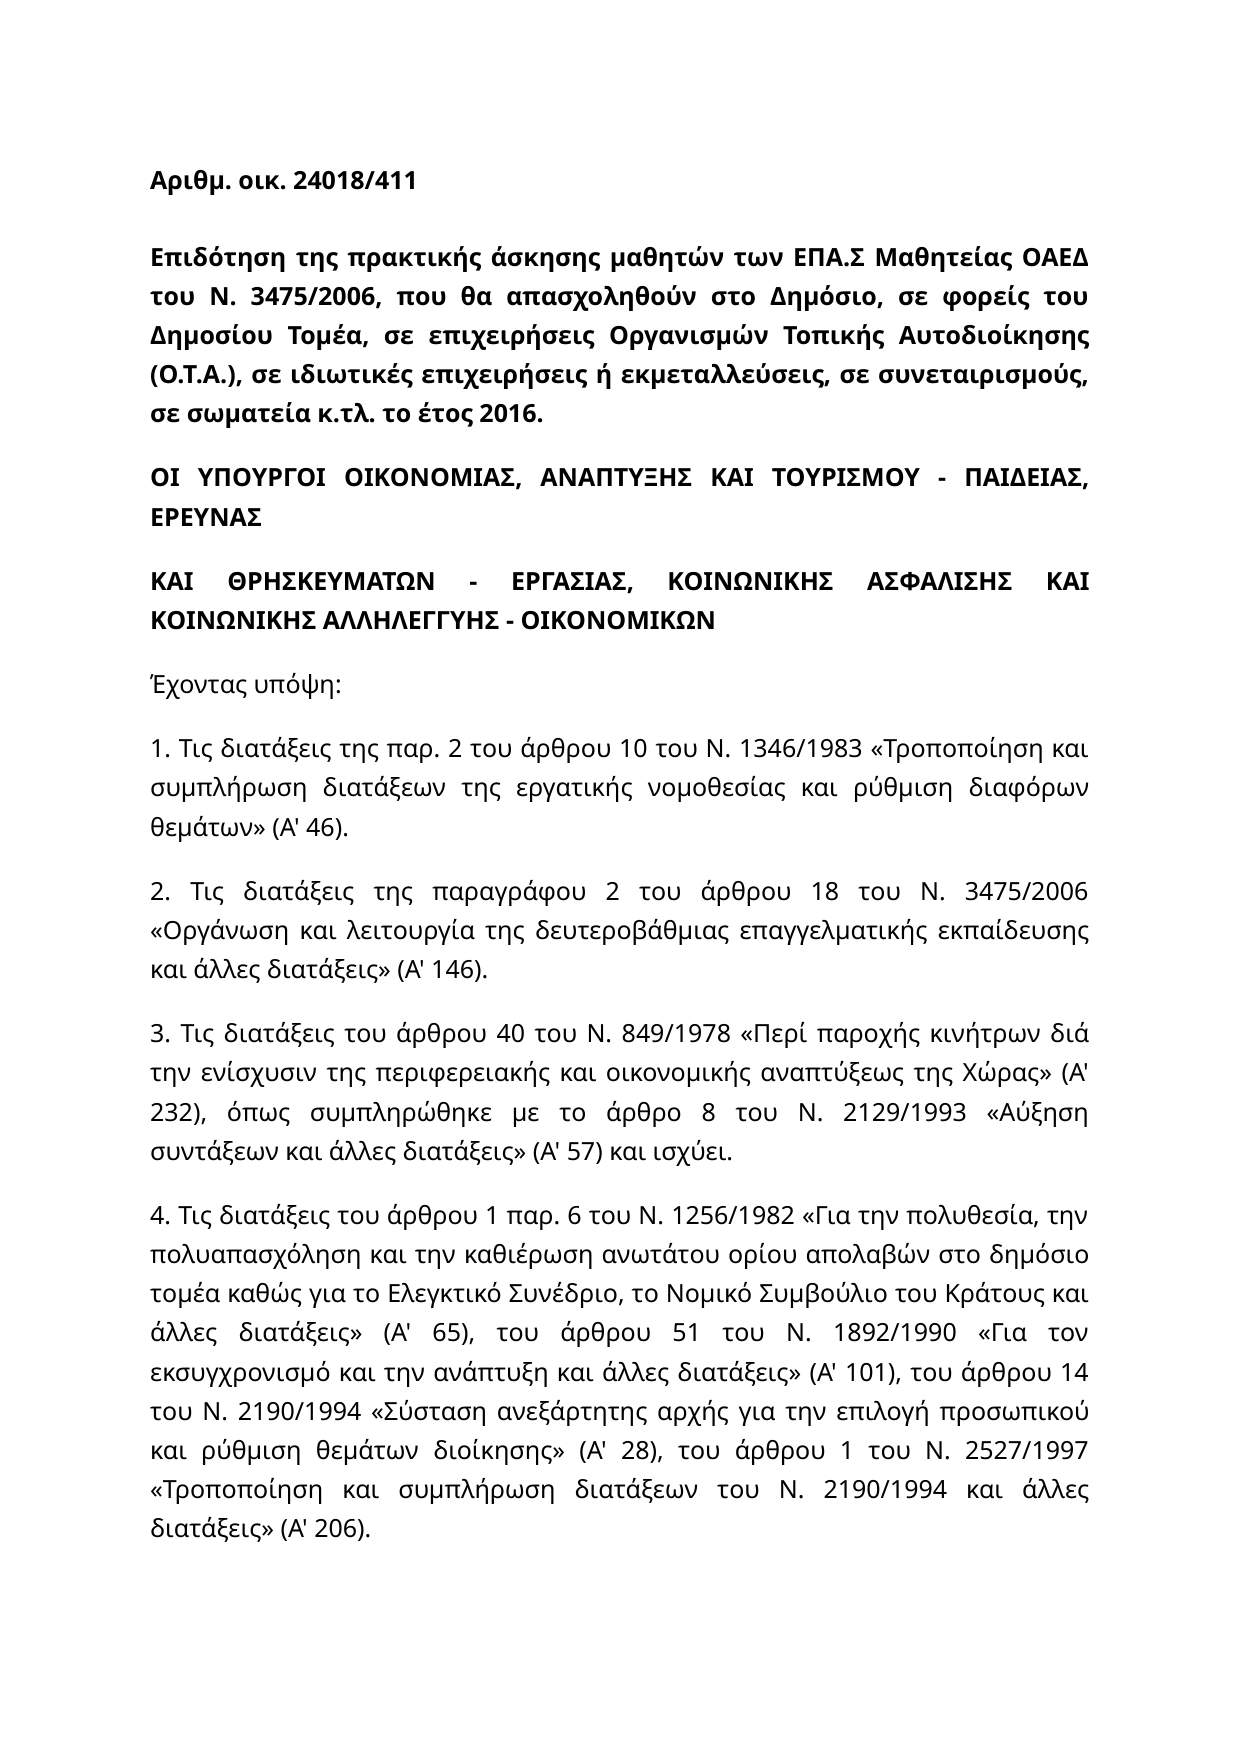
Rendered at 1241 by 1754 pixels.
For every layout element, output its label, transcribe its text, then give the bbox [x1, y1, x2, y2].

text ΚΑΙ ΘΡΗΣΚΕΥΜΑΤΩΝ - ΕΡΓΑΣΙΑΣ, ΚΟΙΝΩΝΙΚΗΣ ΑΣΦΑΛΙΣΗΣ ΚΑΙ ΚΟΙΝΩΝΙΚΗΣ ΑΛΛΗΛΕΓΓΥΗΣ - ΟΙΚΟΝΟΜΙΚΩΝ [150, 563, 1090, 637]
text 3. Τις διατάξεις του άρθρου 40 του N. 849/1978 «Περί παροχής κινήτρων διά την ενίσχυσιν της περιφερειακής και οικονομικής αναπτύξεως της Χώρας» (Α' 232), όπως συμπληρώθηκε με το άρθρο 8 του N. 2129/1993 «Αύξηση συντάξεων και άλλες διατάξεις» (Α' 57) και ισχύει. [150, 1016, 1090, 1167]
text Έχοντας υπόψη: [150, 667, 1090, 701]
text 2. Τις διατάξεις της παραγράφου 2 του άρθρου 18 του N. 3475/2006 «Οργάνωση και λειτουργία της δευτεροβάθμιας επαγγελματικής εκπαίδευσης και άλλες διατάξεις» (Α' 146). [150, 873, 1090, 986]
text ΟΙ ΥΠΟΥΡΓΟΙ ΟΙΚΟΝΟΜΙΑΣ, ΑΝΑΠΤΥΞΗΣ ΚΑΙ ΤΟΥΡΙΣΜΟΥ - ΠΑΙΔΕΙΑΣ, ΕΡΕΥΝΑΣ [150, 460, 1090, 533]
title Αριθμ. οικ. 24018/411 [150, 162, 1090, 197]
text 4. Τις διατάξεις του άρθρου 1 παρ. 6 του N. 1256/1982 «Για την πολυθεσία, την πολυαπασχόληση και την καθιέρωση ανωτάτου ορίου απολαβών στο δημόσιο τομέα καθώς για το Ελεγκτικό Συνέδριο, το Νομικό Συμβούλιο του Κράτους και άλλες διατάξεις» (Α' 65), του άρθρου 51 του N. 1892/1990 «Για τον εκσυγχρονισμό και την ανάπτυξη και άλλες διατάξεις» (Α' 101), του άρθρου 14 του N. 2190/1994 «Σύσταση ανεξάρτητης αρχής για την επιλογή προσωπικού και ρύθμιση θεμάτων διοίκησης» (Α' 28), του άρθρου 1 του N. 2527/1997 «Τροποποίηση και συμπλήρωση διατάξεων του N. 2190/1994 και άλλες διατάξεις» (Α' 206). [150, 1197, 1090, 1545]
text 1. Τις διατάξεις της παρ. 2 του άρθρου 10 του N. 1346/1983 «Τροποποίηση και συμπλήρωση διατάξεων της εργατικής νομοθεσίας και ρύθμιση διαφόρων θεμάτων» (Α' 46). [150, 731, 1090, 843]
text Επιδότηση της πρακτικής άσκησης μαθητών των ΕΠΑ.Σ Μαθητείας ΟΑΕΔ του Ν. 3475/2006, που θα απασχοληθούν στο Δημόσιο, σε φορείς του Δημοσίου Τομέα, σε επιχειρήσεις Οργανισμών Τοπικής Αυτοδιοίκησης (Ο.Τ.Α.), σε ιδιωτικές επιχειρήσεις ή εκμεταλλεύσεις, σε συνεταιρισμούς, σε σωματεία κ.τλ. το έτος 2016. [150, 239, 1090, 430]
